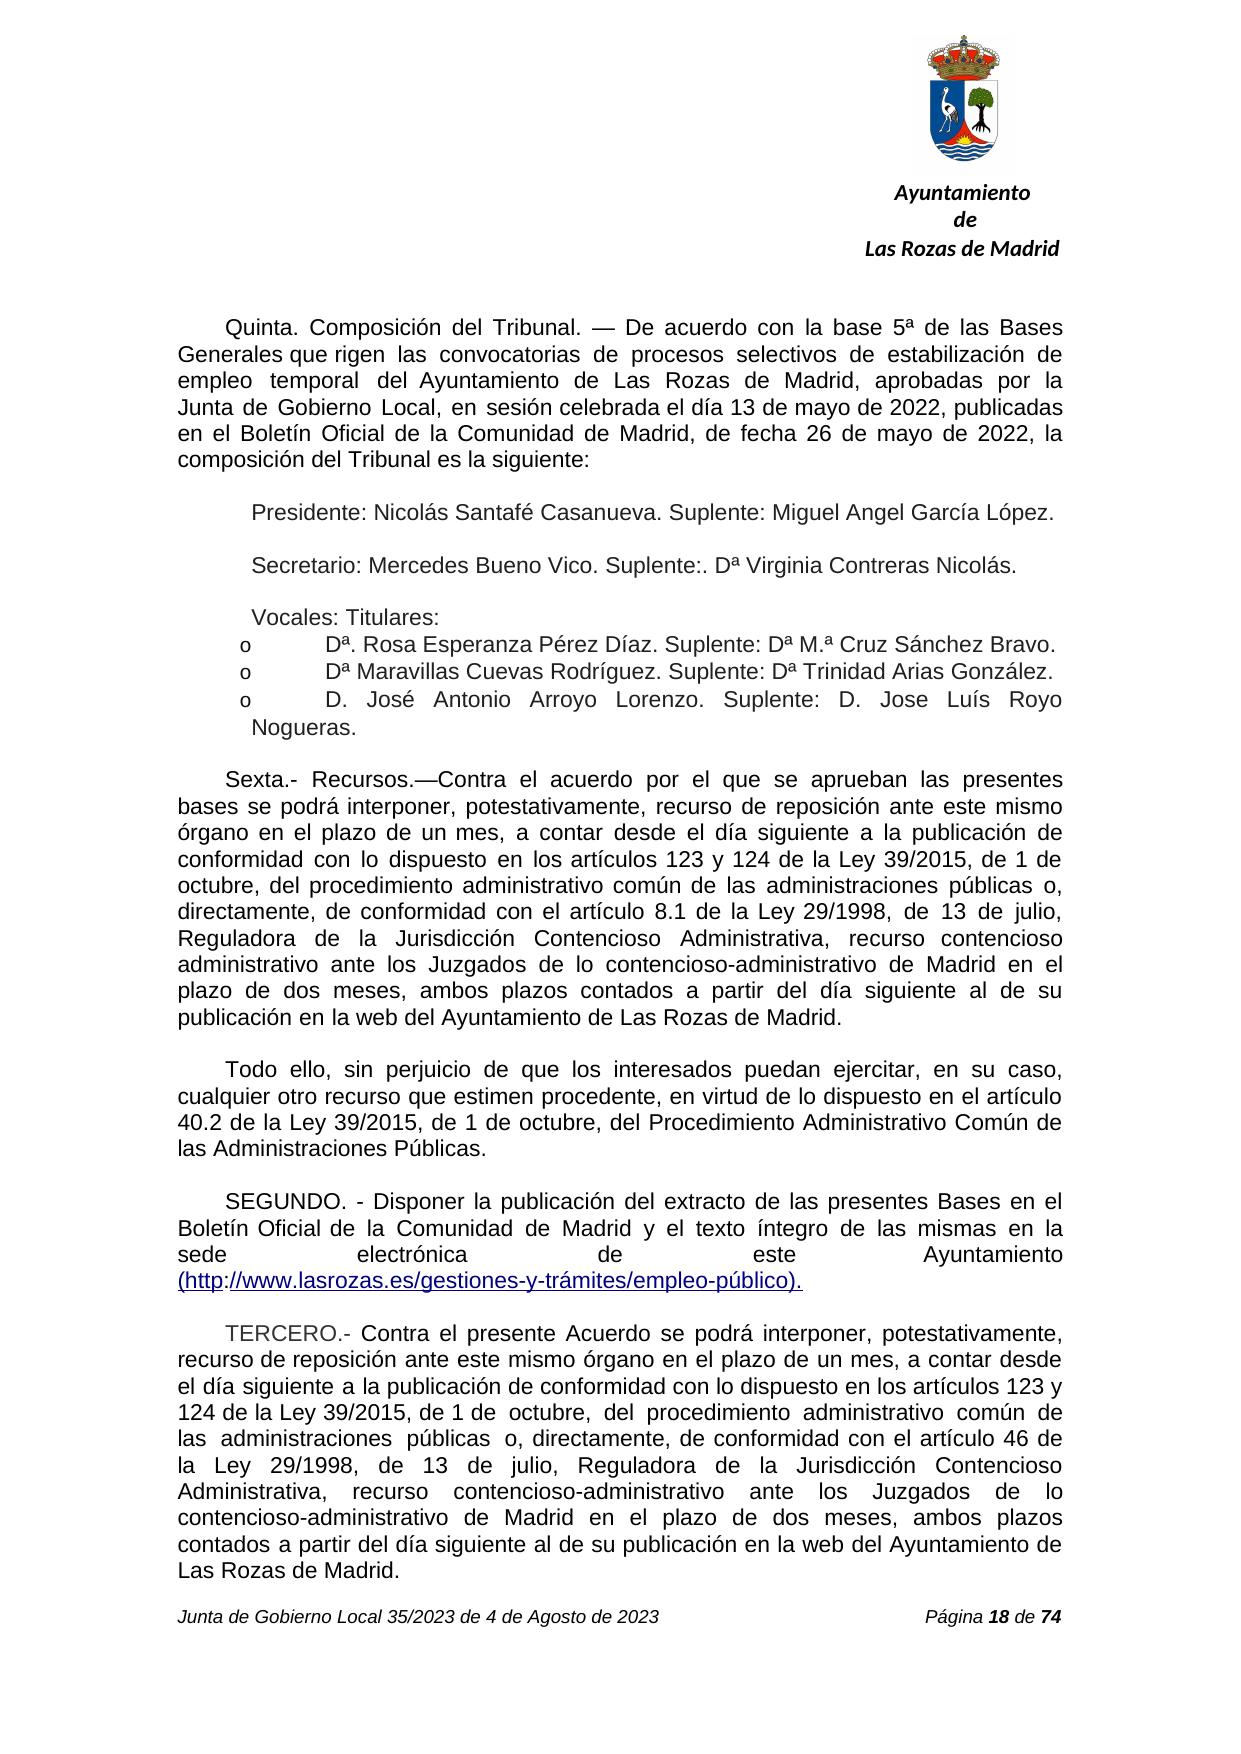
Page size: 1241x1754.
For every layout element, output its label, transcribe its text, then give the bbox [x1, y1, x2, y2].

text Todo ello, sin perjuicio de que los interesados puedan ejercitar, en su caso, cualquier otro recurso que estimen procedente, en virtud de lo dispuesto en el artículo 40.2 de la Ley 39/2015, de 1 de octubre, del Procedimiento Administrativo Común de las Administraciones Públicas. [177, 1056, 1063, 1162]
list Dª. Rosa Esperanza Pérez Díaz. Suplente: Dª M.ª Cruz Sánchez Bravo. [239, 631, 1063, 658]
list D. José Antonio Arroyo Lorenzo. Suplente: D. Jose Luís Royo Nogueras. [239, 686, 1063, 740]
text Sexta.- Recursos.—Contra el acuerdo por el que se aprueban las presentes bases se podrá interponer, potestativamente, recurso de reposición ante este mismo órgano en el plazo de un mes, a contar desde el día siguiente a la publicación de conformidad con lo dispuesto en los artículos 123 y 124 de la Ley 39/2015, de 1 de octubre, del procedimiento administrativo común de las administraciones públicas o, directamente, de conformidad con el artículo 8.1 de la Ley 29/1998, de 13 de julio, Reguladora de la Jurisdicción Contencioso Administrativa, recurso contencioso administrativo ante los Juzgados de lo contencioso-administrativo de Madrid en el plazo de dos meses, ambos plazos contados a partir del día siguiente al de su publicación en la web del Ayuntamiento de Las Rozas de Madrid. [177, 766, 1063, 1030]
text SEGUNDO. - Disponer la publicación del extracto de las presentes Bases en el Boletín Oficial de la Comunidad de Madrid y el texto íntegro de las mismas en la sede electrónica de este Ayuntamiento (http://www.lasrozas.es/gestiones-y-trámites/empleo-público). [177, 1188, 1063, 1293]
text Quinta. Composición del Tribunal. — De acuerdo con la base 5ª de las Bases Generales que rigen las convocatorias de procesos selectivos de estabilización de empleo temporal del Ayuntamiento de Las Rozas de Madrid, aprobadas por la Junta de Gobierno Local, en sesión celebrada el día 13 de mayo de 2022, publicadas en el Boletín Oficial de la Comunidad de Madrid, de fecha 26 de mayo de 2022, la composición del Tribunal es la siguiente: [177, 314, 1063, 472]
text Secretario: Mercedes Bueno Vico. Suplente:. Dª Virginia Contreras Nicolás. [251, 552, 1063, 578]
text Vocales: Titulares: [251, 604, 1063, 631]
list Dª Maravillas Cuevas Rodríguez. Suplente: Dª Trinidad Arias González. [239, 658, 1063, 686]
text Presidente: Nicolás Santafé Casanueva. Suplente: Miguel Angel García López. [251, 499, 1063, 525]
text TERCERO.- Contra el presente Acuerdo se podrá interponer, potestativamente, recurso de reposición ante este mismo órgano en el plazo de un mes, a contar desde el día siguiente a la publicación de conformidad con lo dispuesto en los artículos 123 y 124 de la Ley 39/2015, de 1 de octubre, del procedimiento administrativo común de las administraciones públicas o, directamente, de conformidad con el artículo 46 de la Ley 29/1998, de 13 de julio, Reguladora de la Jurisdicción Contencioso Administrativa, recurso contencioso-administrativo ante los Juzgados de lo contencioso-administrativo de Madrid en el plazo de dos meses, ambos plazos contados a partir del día siguiente al de su publicación en la web del Ayuntamiento de Las Rozas de Madrid. [177, 1320, 1063, 1583]
